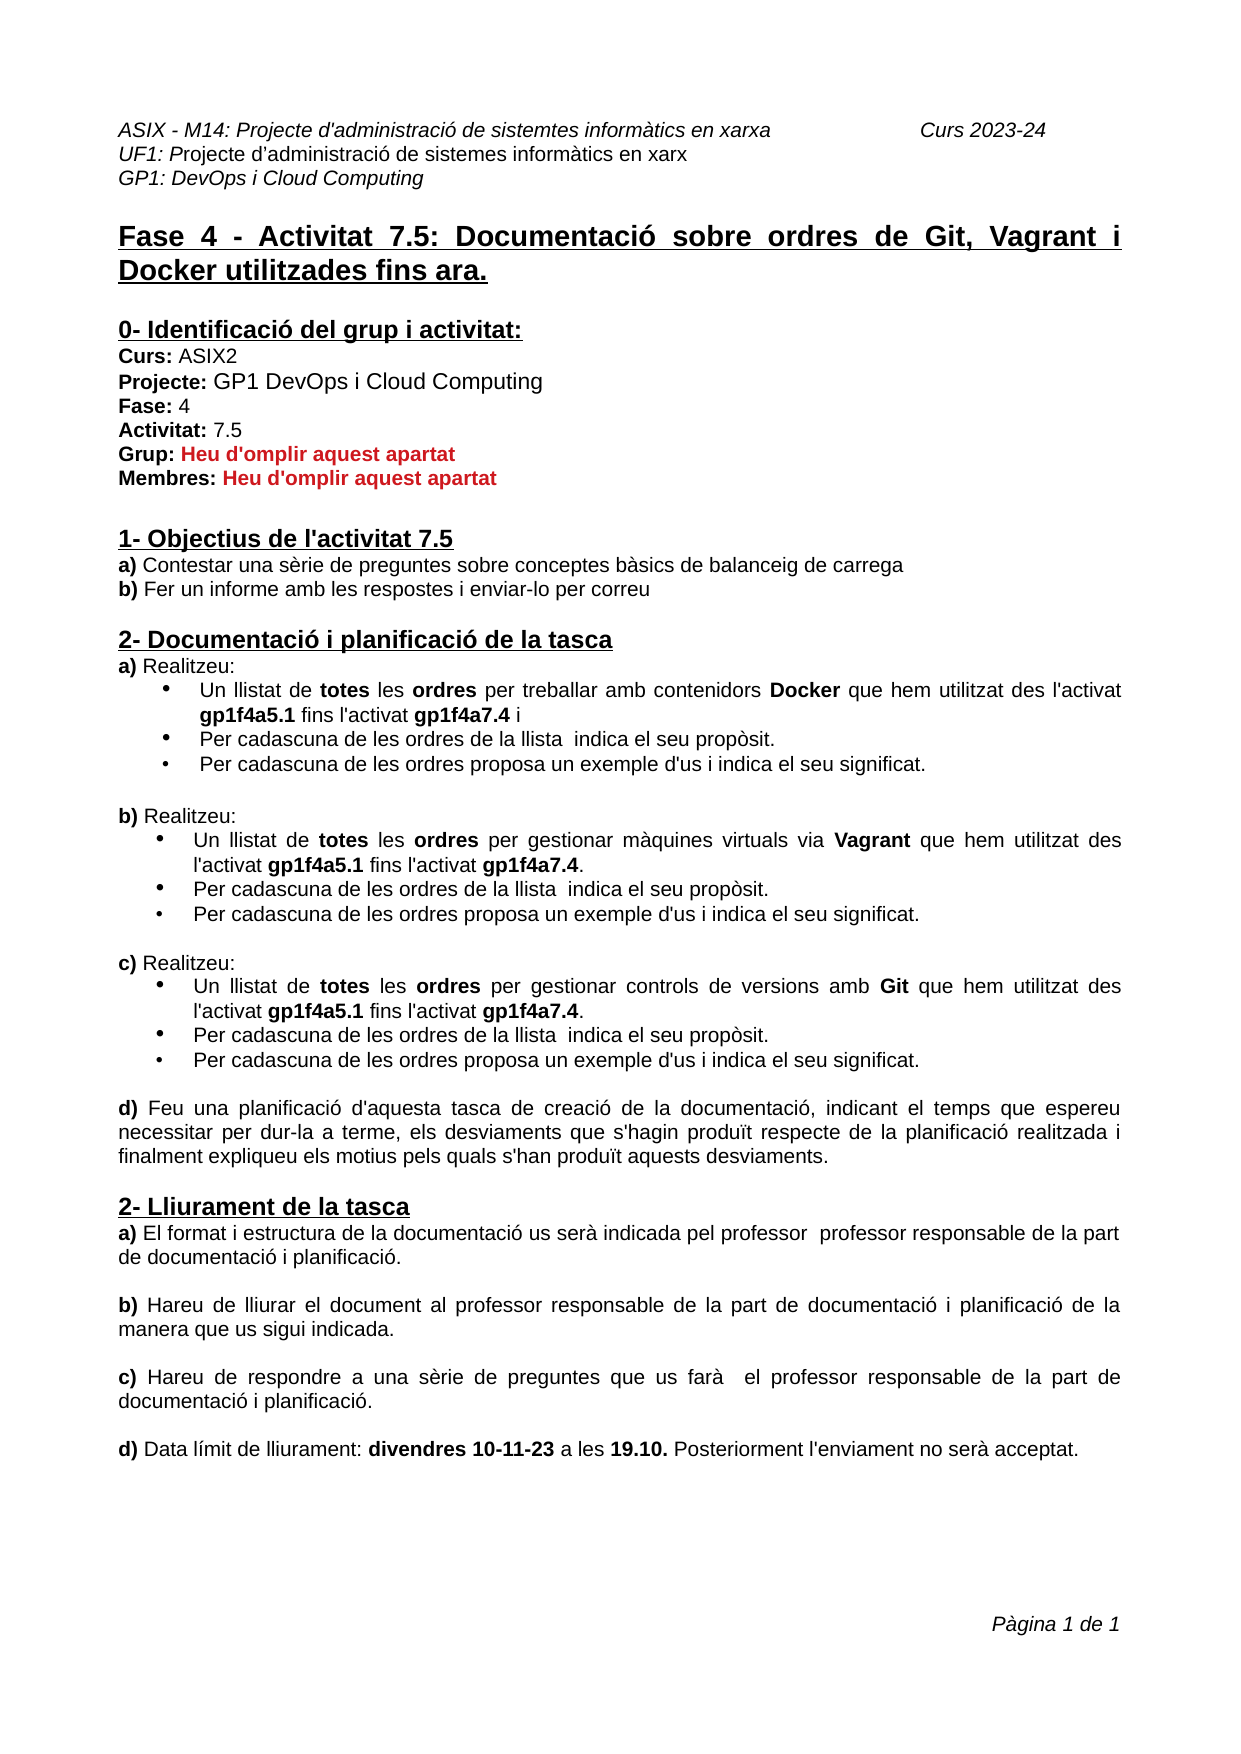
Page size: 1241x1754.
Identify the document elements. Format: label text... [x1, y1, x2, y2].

text b) Fer un informe amb les respostes i enviar-lo per correu [118, 577, 1122, 601]
list Per cadascuna de les ordres proposa un exemple d'us i indica el seu significat. [156, 1048, 1122, 1072]
text Fase 4 - Activitat 7.5: Documentació sobre ordres de Git, Vagrant i [118, 219, 1122, 249]
list Un llistat de totes les ordres per gestionar màquines virtuals via Vagrant que hem utilitzat des l'activat gp1f4a5.1 fins l'activat gp1f4a7.4. [156, 828, 1122, 877]
text a) Realitzeu: [118, 654, 1122, 678]
text b) Realitzeu: [118, 804, 1122, 828]
text d) Feu una planificació d'aquesta tasca de creació de la documentació, indicant el temps que espereu necessitar per dur-la a terme, els desviaments que s'hagin produït respecte de la planificació realitzada i finalment expliqueu els motius pels quals s'han produït aquests desviaments. [118, 1096, 1122, 1168]
text Curs: ASIX2 [118, 344, 1122, 368]
text d) Data límit de lliurament: divendres 10-11-23 a les 19.10. Posteriorment l'enviament no serà acceptat. [118, 1436, 1122, 1460]
list Un llistat de totes les ordres per gestionar controls de versions amb Git que hem utilitzat des l'activat gp1f4a5.1 fins l'activat gp1f4a7.4. [156, 974, 1122, 1023]
text 0- Identificació del grup i activitat: [118, 315, 1122, 344]
text Docker utilitzades fins ara. [118, 250, 1122, 287]
list Per cadascuna de les ordres proposa un exemple d'us i indica el seu significat. [156, 902, 1122, 926]
text 2- Lliurament de la tasca [118, 1192, 1122, 1221]
text c) Hareu de respondre a una sèrie de preguntes que us farà el professor responsable de la part de documentació i planificació. [118, 1364, 1122, 1412]
text Fase: 4 [118, 394, 1122, 418]
text Activitat: 7.5 [118, 418, 1122, 442]
list Per cadascuna de les ordres proposa un exemple d'us i indica el seu significat. [162, 752, 1122, 776]
text Projecte: GP1 DevOps i Cloud Computing [118, 368, 1122, 394]
text c) Realitzeu: [118, 950, 1122, 974]
list Per cadascuna de les ordres de la llista indica el seu propòsit. [162, 727, 1122, 752]
list Per cadascuna de les ordres de la llista indica el seu propòsit. [156, 877, 1122, 902]
list Per cadascuna de les ordres de la llista indica el seu propòsit. [156, 1023, 1122, 1048]
text Grup: Heu d'omplir aquest apartat [118, 442, 1122, 466]
text a) El format i estructura de la documentació us serà indicada pel professor professor responsable de la part de documentació i planificació. [118, 1221, 1122, 1269]
list Un llistat de totes les ordres per treballar amb contenidors Docker que hem utilitzat des l'activat gp1f4a5.1 fins l'activat gp1f4a7.4 i [162, 678, 1122, 727]
text Membres: Heu d'omplir aquest apartat [118, 466, 1122, 490]
text 2- Documentació i planificació de la tasca [118, 625, 1122, 654]
text 1- Objectius de l'activitat 7.5 [118, 524, 1122, 553]
text b) Hareu de lliurar el document al professor responsable de la part de documentació i planificació de la manera que us sigui indicada. [118, 1293, 1122, 1341]
text a) Contestar una sèrie de preguntes sobre conceptes bàsics de balanceig de carrega [118, 553, 1122, 577]
